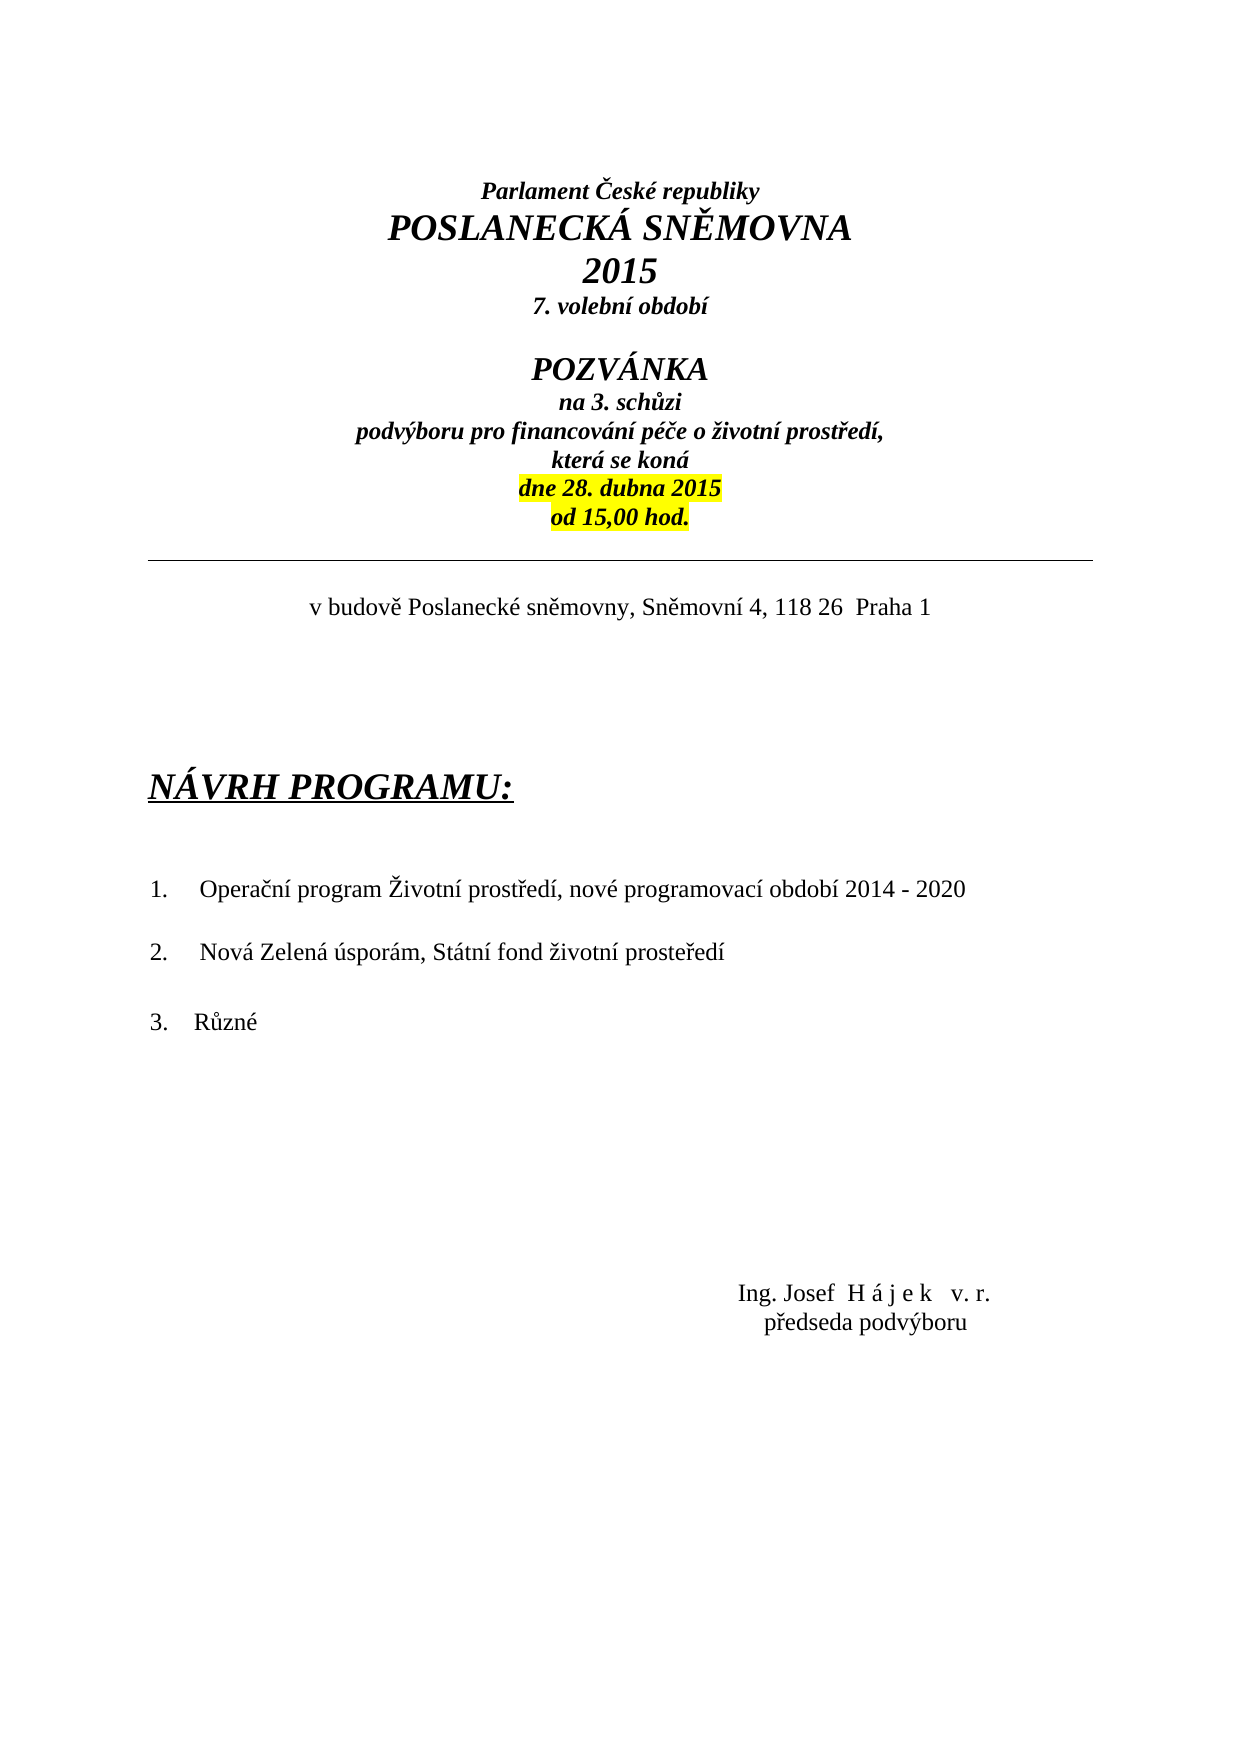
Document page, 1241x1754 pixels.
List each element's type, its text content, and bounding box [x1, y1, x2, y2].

table_header Různé [194, 1007, 1145, 1048]
text v budově Poslanecké sněmovny, Sněmovní 4, 118 26 Praha 1 [148, 592, 1093, 620]
table_header 1. [142, 874, 192, 908]
text předseda podvýboru [148, 1307, 1093, 1336]
table_cell která se koná dne 28. dubna 2015 od 15,00 hod. [140, 445, 1100, 560]
table_cell na 3. schůzi [140, 387, 1100, 416]
subtitle NÁVRH PROGRAMU: [148, 764, 1093, 807]
table_header 2. [142, 937, 192, 978]
table_cell podvýboru pro financování péče o životní prostředí, [140, 416, 1100, 445]
table_header Parlament České republiky POSLANECKÁ SNĚMOVNA 2015 7. volební období [140, 176, 1100, 320]
table_cell POZVÁNKA [140, 349, 1100, 387]
table_cell [140, 320, 1100, 349]
table_header Operační program Životní prostředí, nové programovací období 2014 - 2020 [192, 874, 1145, 908]
text Ing. Josef H á j e k v. r. [664, 1278, 1093, 1307]
table_header 3. [142, 1007, 193, 1048]
table_header Nová Zelená úsporám, Státní fond životní prosteředí [192, 937, 1145, 978]
